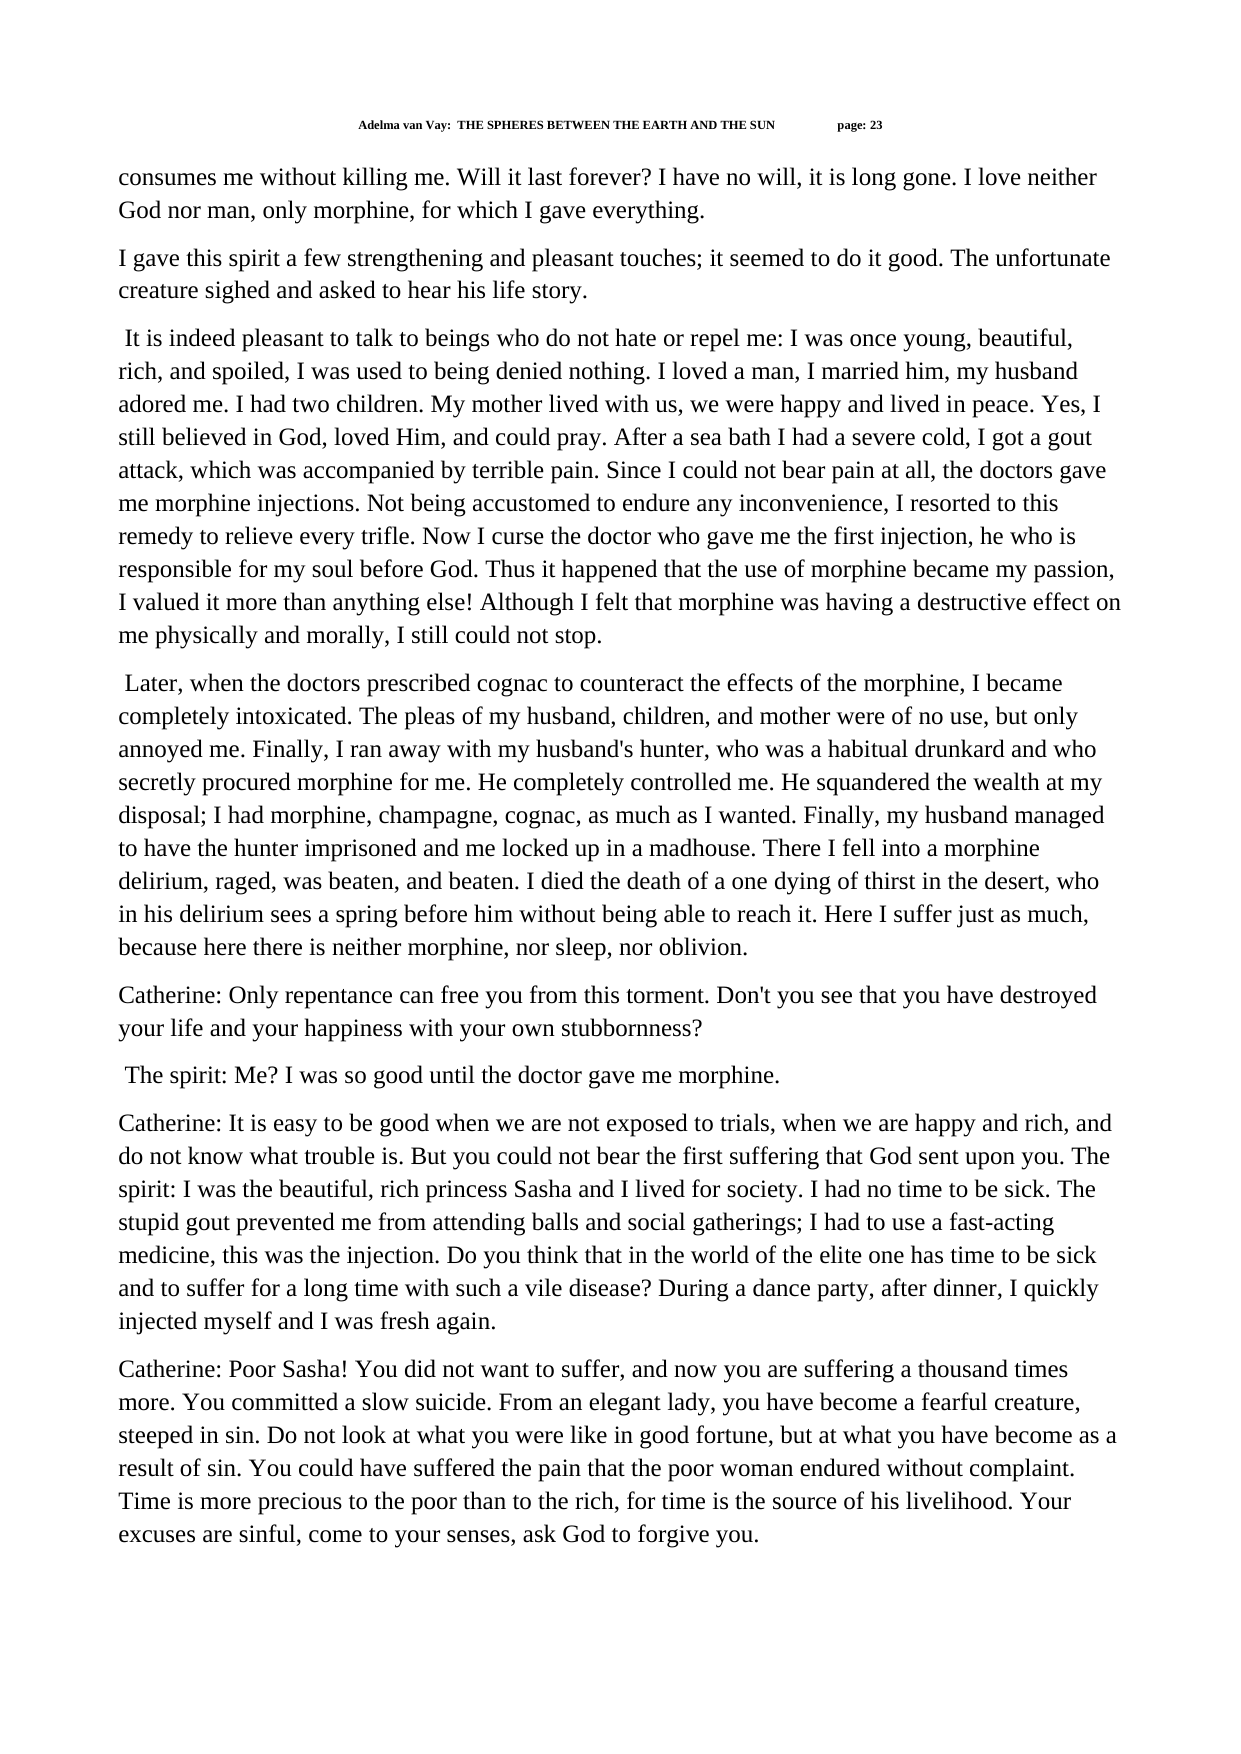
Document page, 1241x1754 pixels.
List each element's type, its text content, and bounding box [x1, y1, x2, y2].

text Catherine: Poor Sasha! You did not want to suffer, and now you are suffering a thousand times more. You committed a slow suicide. From an elegant lady, you have become a fearful creature, steeped in sin. Do not look at what you were like in good fortune, but at what you have become as a result of sin. You could have suffered the pain that the poor woman endured without complaint. Time is more precious to the poor than to the rich, for time is the source of his livelihood. Your excuses are sinful, come to your senses, ask God to forgive you. [118, 1354, 1122, 1548]
text Later, when the doctors prescribed cognac to counteract the effects of the morphine, I became completely intoxicated. The pleas of my husband, children, and mother were of no use, but only annoyed me. Finally, I ran away with my husband's hunter, who was a habitual drunkard and who secretly procured morphine for me. He completely controlled me. He squandered the wealth at my disposal; I had morphine, champagne, cognac, as much as I wanted. Finally, my husband managed to have the hunter imprisoned and me locked up in a madhouse. There I fell into a morphine delirium, raged, was beaten, and beaten. I died the death of a one dying of thirst in the desert, who in his delirium sees a spring before him without being able to reach it. Here I suffer just as much, because here there is neither morphine, nor sleep, nor oblivion. [118, 668, 1122, 961]
text consumes me without killing me. Will it last forever? I have no will, it is long gone. I love neither God nor man, only morphine, for which I gave everything. [118, 162, 1122, 224]
text The spirit: Me? I was so good until the doctor gave me morphine. [118, 1060, 1122, 1089]
text Catherine: Only repentance can free you from this torment. Don't you see that you have destroyed your life and your happiness with your own stubbornness? [118, 980, 1122, 1042]
text Catherine: It is easy to be good when we are not exposed to trials, when we are happy and rich, and do not know what trouble is. But you could not bear the first suffering that God sent upon you. The spirit: I was the beautiful, rich princess Sasha and I lived for society. I had no time to be sick. The stupid gout prevented me from attending balls and social gatherings; I had to use a fast-acting medicine, this was the injection. Do you think that in the world of the elite one has time to be sick and to suffer for a long time with such a vile disease? During a dance party, after dinner, I quickly injected myself and I was fresh again. [118, 1108, 1122, 1335]
text I gave this spirit a few strengthening and pleasant touches; it seemed to do it good. The unfortunate creature sighed and asked to hear his life story. [118, 243, 1122, 304]
text It is indeed pleasant to talk to beings who do not hate or repel me: I was once young, beautiful, rich, and spoiled, I was used to being denied nothing. I loved a man, I married him, my husband adored me. I had two children. My mother lived with us, we were happy and lived in peace. Yes, I still believed in God, loved Him, and could pray. After a sea bath I had a severe cold, I got a gout attack, which was accompanied by terrible pain. Since I could not bear pain at all, the doctors gave me morphine injections. Not being accustomed to endure any inconvenience, I resorted to this remedy to relieve every trifle. Now I curse the doctor who gave me the first injection, he who is responsible for my soul before God. Thus it happened that the use of morphine became my passion, I valued it more than anything else! Although I felt that morphine was having a destructive effect on me physically and morally, I still could not stop. [118, 323, 1122, 649]
